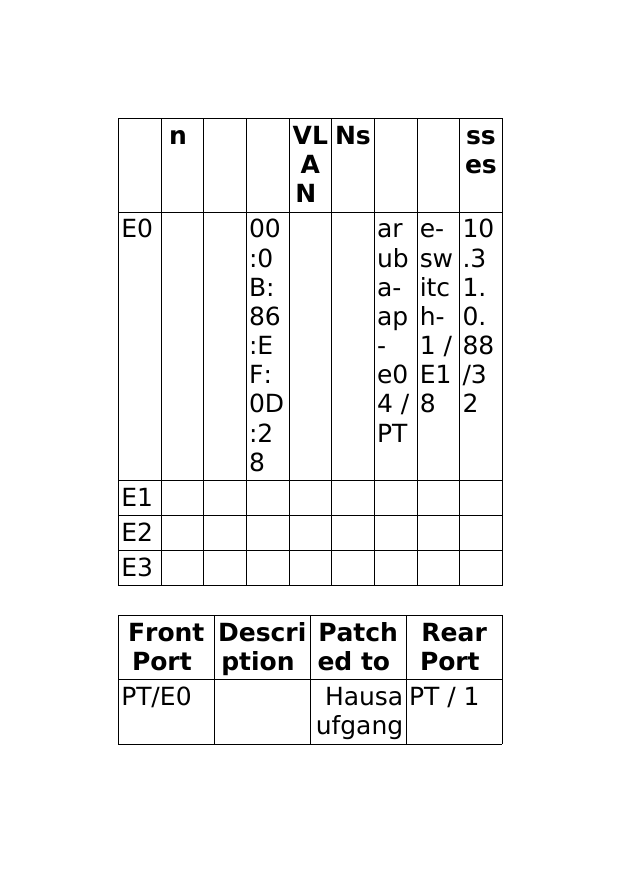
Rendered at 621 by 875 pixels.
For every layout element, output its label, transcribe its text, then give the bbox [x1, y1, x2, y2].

table_cell [460, 551, 502, 585]
table_cell [215, 680, 310, 743]
table_cell [332, 516, 374, 550]
table_cell [290, 516, 331, 550]
table_cell [204, 481, 246, 515]
table_cell PT / 1 [407, 680, 502, 743]
table_cell e-switch-1 / E18 [418, 213, 459, 480]
table_cell [204, 516, 246, 550]
table_cell [290, 551, 331, 585]
table_header Patched to [311, 616, 406, 679]
table_cell [290, 481, 331, 515]
table_cell [204, 213, 246, 480]
table_cell E3 [119, 551, 161, 585]
table_header Ns [332, 119, 374, 212]
table_cell E1 [119, 481, 161, 515]
table_cell [162, 213, 203, 480]
table_cell [375, 551, 417, 585]
table_header [204, 119, 246, 212]
table_header [119, 119, 161, 212]
table_cell [290, 213, 331, 480]
table_cell [162, 516, 203, 550]
table_cell [375, 516, 417, 550]
table_cell [247, 516, 289, 550]
table_cell E0 [119, 213, 161, 480]
table_cell [332, 551, 374, 585]
table_cell [332, 481, 374, 515]
table_header Front Port [119, 616, 214, 679]
table_cell aruba-ap-e04 / PT [375, 213, 417, 480]
table_header [247, 119, 289, 212]
table_header [375, 119, 417, 212]
table_cell [162, 481, 203, 515]
table_cell 10.31.0.88/32 [460, 213, 502, 480]
table_cell [162, 551, 203, 585]
table_cell [204, 551, 246, 585]
table_cell [418, 481, 459, 515]
table_cell [460, 481, 502, 515]
table_cell [418, 516, 459, 550]
table_header [418, 119, 459, 212]
table_header Description [215, 616, 310, 679]
table_cell E2 [119, 516, 161, 550]
table_cell 00:0B:86:EF:0D:28 [247, 213, 289, 480]
table_cell [460, 516, 502, 550]
table_header VLAN [290, 119, 331, 212]
table_header Rear Port [407, 616, 502, 679]
table_cell [247, 481, 289, 515]
table_cell Hausaufgang [311, 680, 406, 743]
table_cell [418, 551, 459, 585]
table_header n [162, 119, 203, 212]
table_cell [375, 481, 417, 515]
table_cell [247, 551, 289, 585]
table_header sses [460, 119, 502, 212]
table_cell [332, 213, 374, 480]
table_cell PT/E0 [119, 680, 214, 743]
